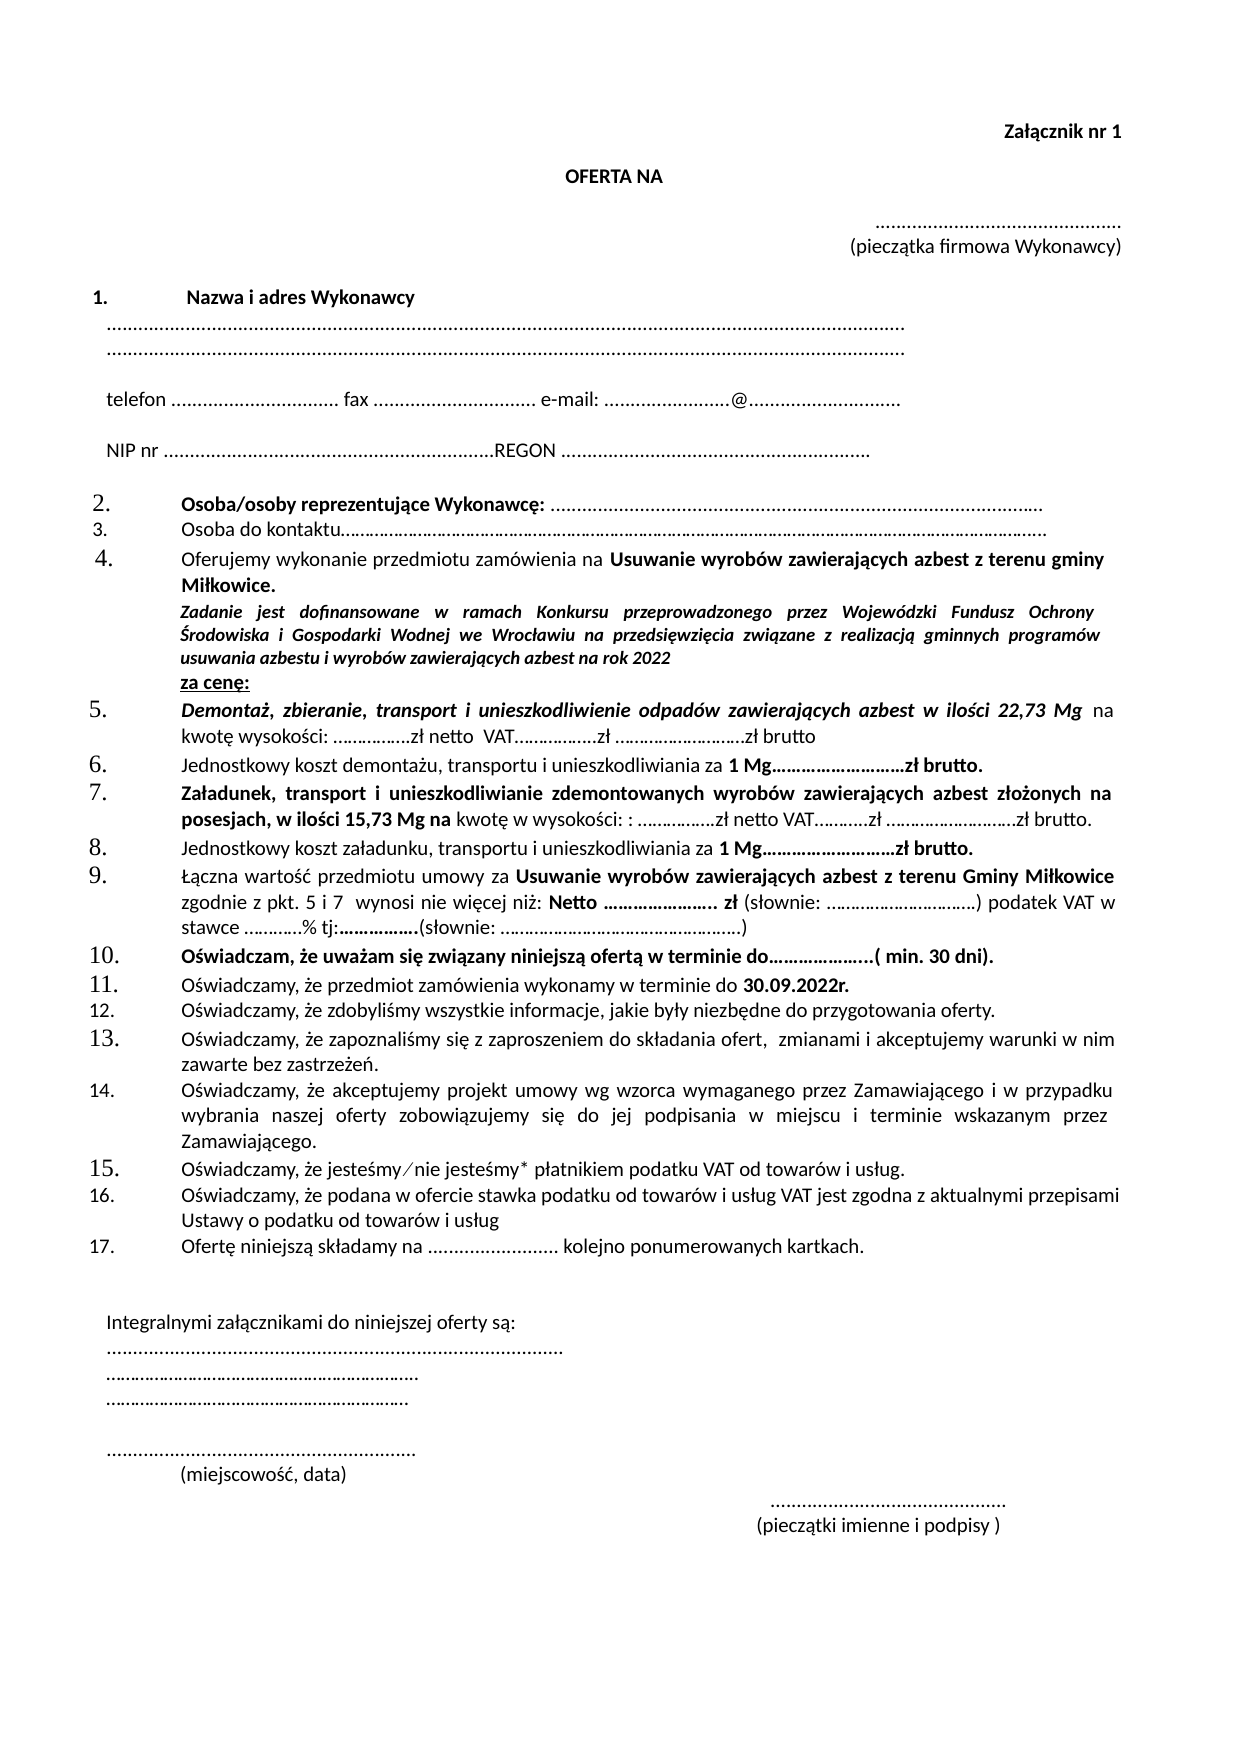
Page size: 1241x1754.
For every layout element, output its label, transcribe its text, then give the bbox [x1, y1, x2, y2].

text Integralnymi załącznikami do niniejszej oferty są: [106, 1309, 1122, 1334]
text ……………………………………………………… [106, 1385, 1122, 1411]
text ....................................................................................... [106, 1334, 1122, 1360]
list Oświadczam, że uważam się związany niniejszą ofertą w terminie do………………...( min. 30 dni). [88, 940, 1122, 969]
list Oświadczamy, że akceptujemy projekt umowy wg wzorca wymaganego przez Zamawiającego i w przypadku wybrania naszej oferty zobowiązujemy się do jej podpisania w miejscu i terminie wskazanym przez Zamawiającego. [88, 1077, 1122, 1153]
text ........................................................................................................................................................ [106, 335, 1122, 361]
text NIP nr ...............................................................REGON ........................................................... [106, 437, 1122, 462]
text (pieczątka firmowa Wykonawcy) [142, 233, 1122, 259]
list Oświadczamy, że zapoznaliśmy się z zaproszeniem do składania ofert, zmianami i akceptujemy warunki w nim zawarte bez zastrzeżeń. [88, 1023, 1122, 1077]
list Załadunek, transport i unieszkodliwianie zdemontowanych wyrobów zawierających azbest złożonych na posesjach, w ilości 15,73 Mg na kwotę w wysokości: : …………….zł netto VAT………..zł ………………………zł brutto. [88, 777, 1122, 832]
text ............................................... [142, 208, 1122, 233]
text (pieczątki imienne i podpisy ) [608, 1512, 1122, 1538]
list Ofertę niniejszą składamy na ......................... kolejno ponumerowanych kartkach. [88, 1233, 1122, 1258]
text OFERTA NA [106, 163, 1122, 188]
list Jednostkowy koszt demontażu, transportu i unieszkodliwiania za 1 Mg………………………zł brutto. [88, 749, 1122, 777]
list Łączna wartość przedmiotu umowy za Usuwanie wyrobów zawierających azbest z terenu Gminy Miłkowice zgodnie z pkt. 5 i 7 wynosi nie więcej niż: Netto ………………….. zł (słownie: ………………………….) podatek VAT w stawce …………% tj:…………….(słownie: …………………………………………..) [88, 860, 1122, 940]
list Oferujemy wykonanie przedmiotu zamówienia na Usuwanie wyrobów zawierających azbest z terenu gminy Miłkowice. [106, 542, 1122, 598]
list Oświadczamy, że przedmiot zamówienia wykonamy w terminie do 30.09.2022r. [88, 969, 1122, 997]
text ........................................................................................................................................................ [106, 310, 1122, 335]
text ……………………………………………………….. [106, 1360, 1122, 1385]
list Oświadczamy, że podana w ofercie stawka podatku od towarów i usług VAT jest zgodna z aktualnymi przepisami Ustawy o podatku od towarów i usług [88, 1182, 1122, 1233]
text Zadanie jest dofinansowane w ramach Konkursu przeprowadzonego przez Wojewódzki Fundusz Ochrony Środowiska i Gospodarki Wodnej we Wrocławiu na przedsięwzięcia związane z realizacją gminnych programów usuwania azbestu i wyrobów zawierających azbest na rok 2022 [106, 598, 1110, 669]
text Załącznik nr 1 [106, 118, 1122, 143]
list Osoba/osoby reprezentujące Wykonawcę: ...........................................................................................… [92, 488, 1122, 516]
text ........................................................... [106, 1436, 1122, 1462]
text za cenę: [106, 669, 1122, 694]
text (miejscowość, data) [106, 1462, 1122, 1487]
list Jednostkowy koszt załadunku, transportu i unieszkodliwiania za 1 Mg………………………zł brutto. [88, 832, 1122, 860]
list Oświadczamy, że zdobyliśmy wszystkie informacje, jakie były niezbędne do przygotowania oferty. [88, 997, 1122, 1023]
list Nazwa i adres Wykonawcy [92, 284, 1122, 310]
list Osoba do kontaktu………………………………………………………………………………………………………………………………... [92, 516, 1122, 542]
text telefon ................................ fax ............................... e-mail: ........................@............................. [106, 386, 1122, 411]
list Oświadczamy, że jesteśmy ¤ nie jesteśmy* płatnikiem podatku VAT od towarów i usług. [88, 1153, 1122, 1182]
text ............................................. [696, 1487, 1122, 1512]
list Demontaż, zbieranie, transport i unieszkodliwienie odpadów zawierających azbest w ilości 22,73 Mg na kwotę wysokości: …………….zł netto VAT……………..zł ………………………zł brutto [88, 694, 1122, 749]
